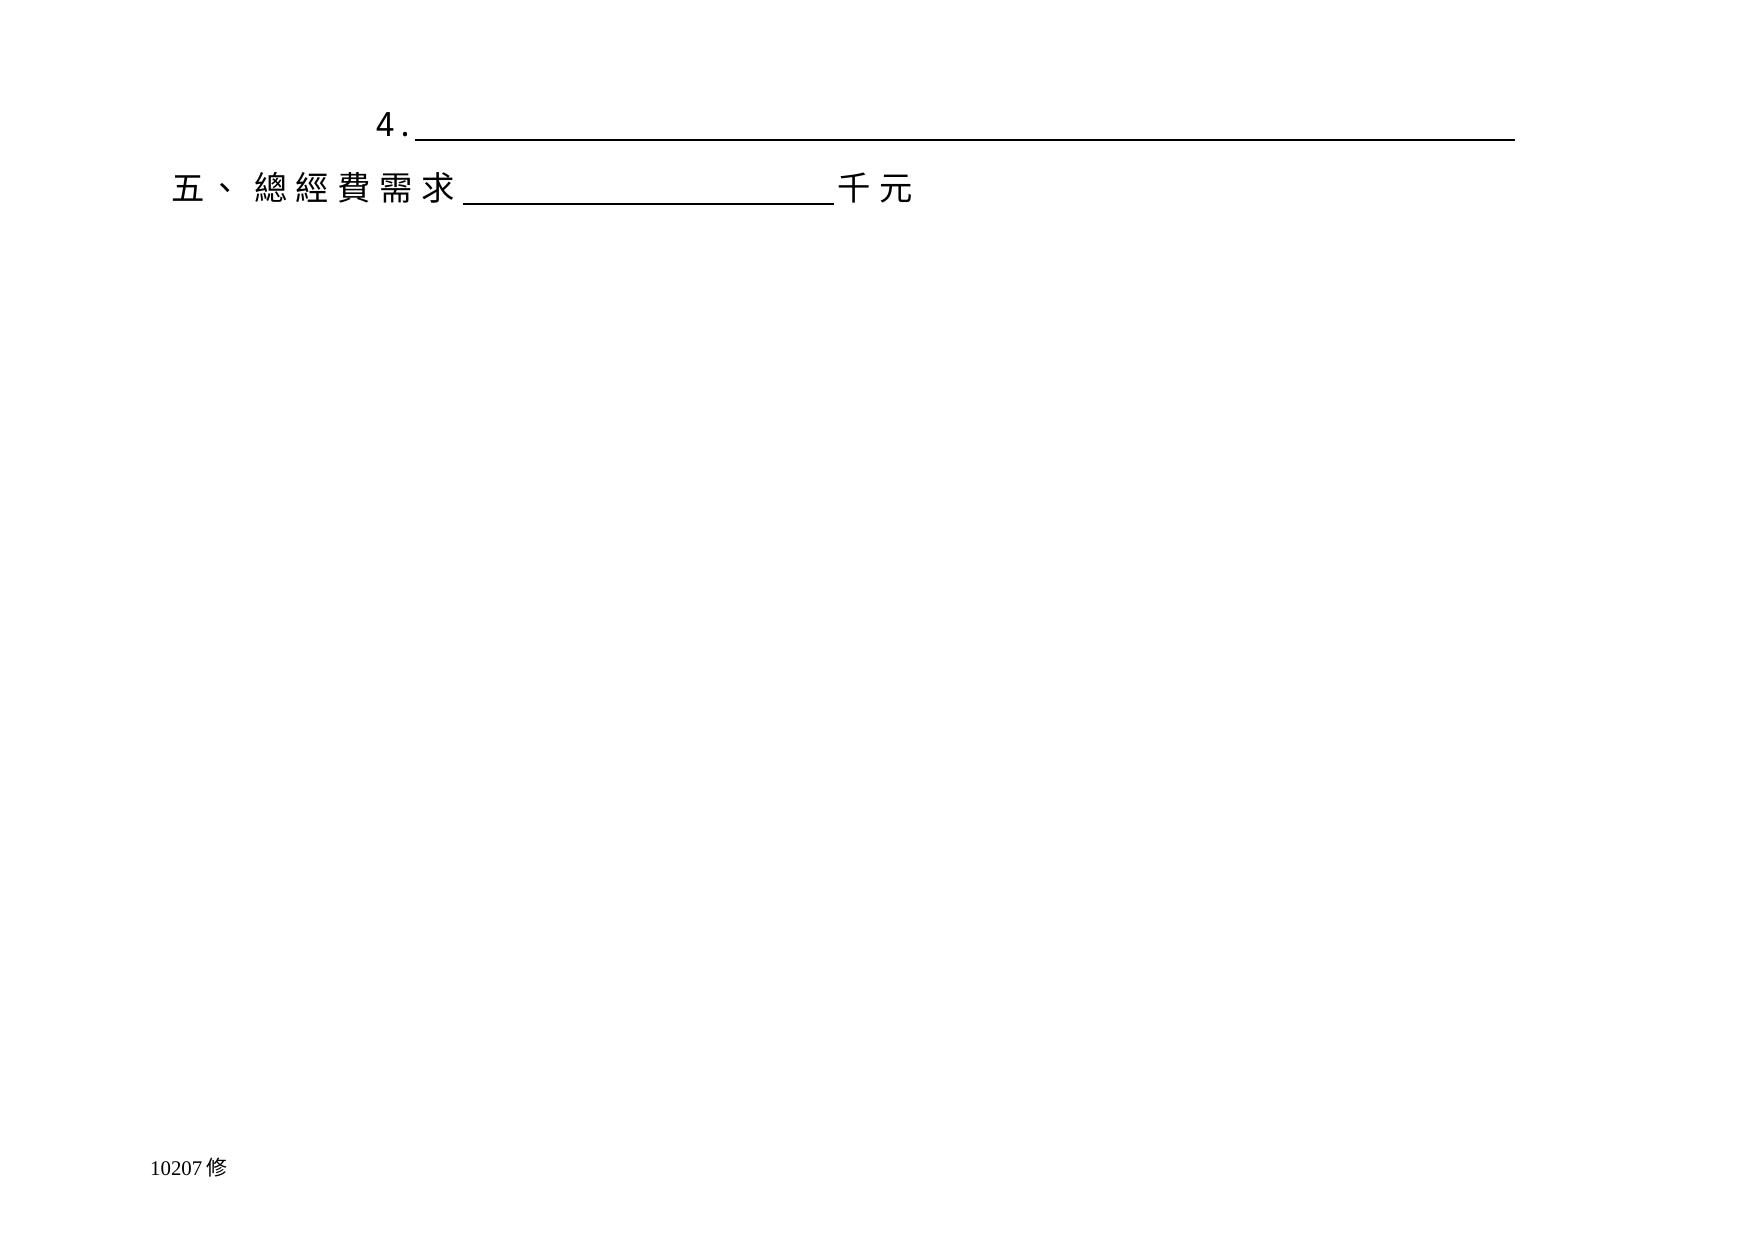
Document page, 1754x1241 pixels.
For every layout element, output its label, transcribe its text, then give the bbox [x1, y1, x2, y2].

text 4. [196, 82, 1625, 144]
text 五、總經費需求 千元 [167, 144, 1625, 207]
